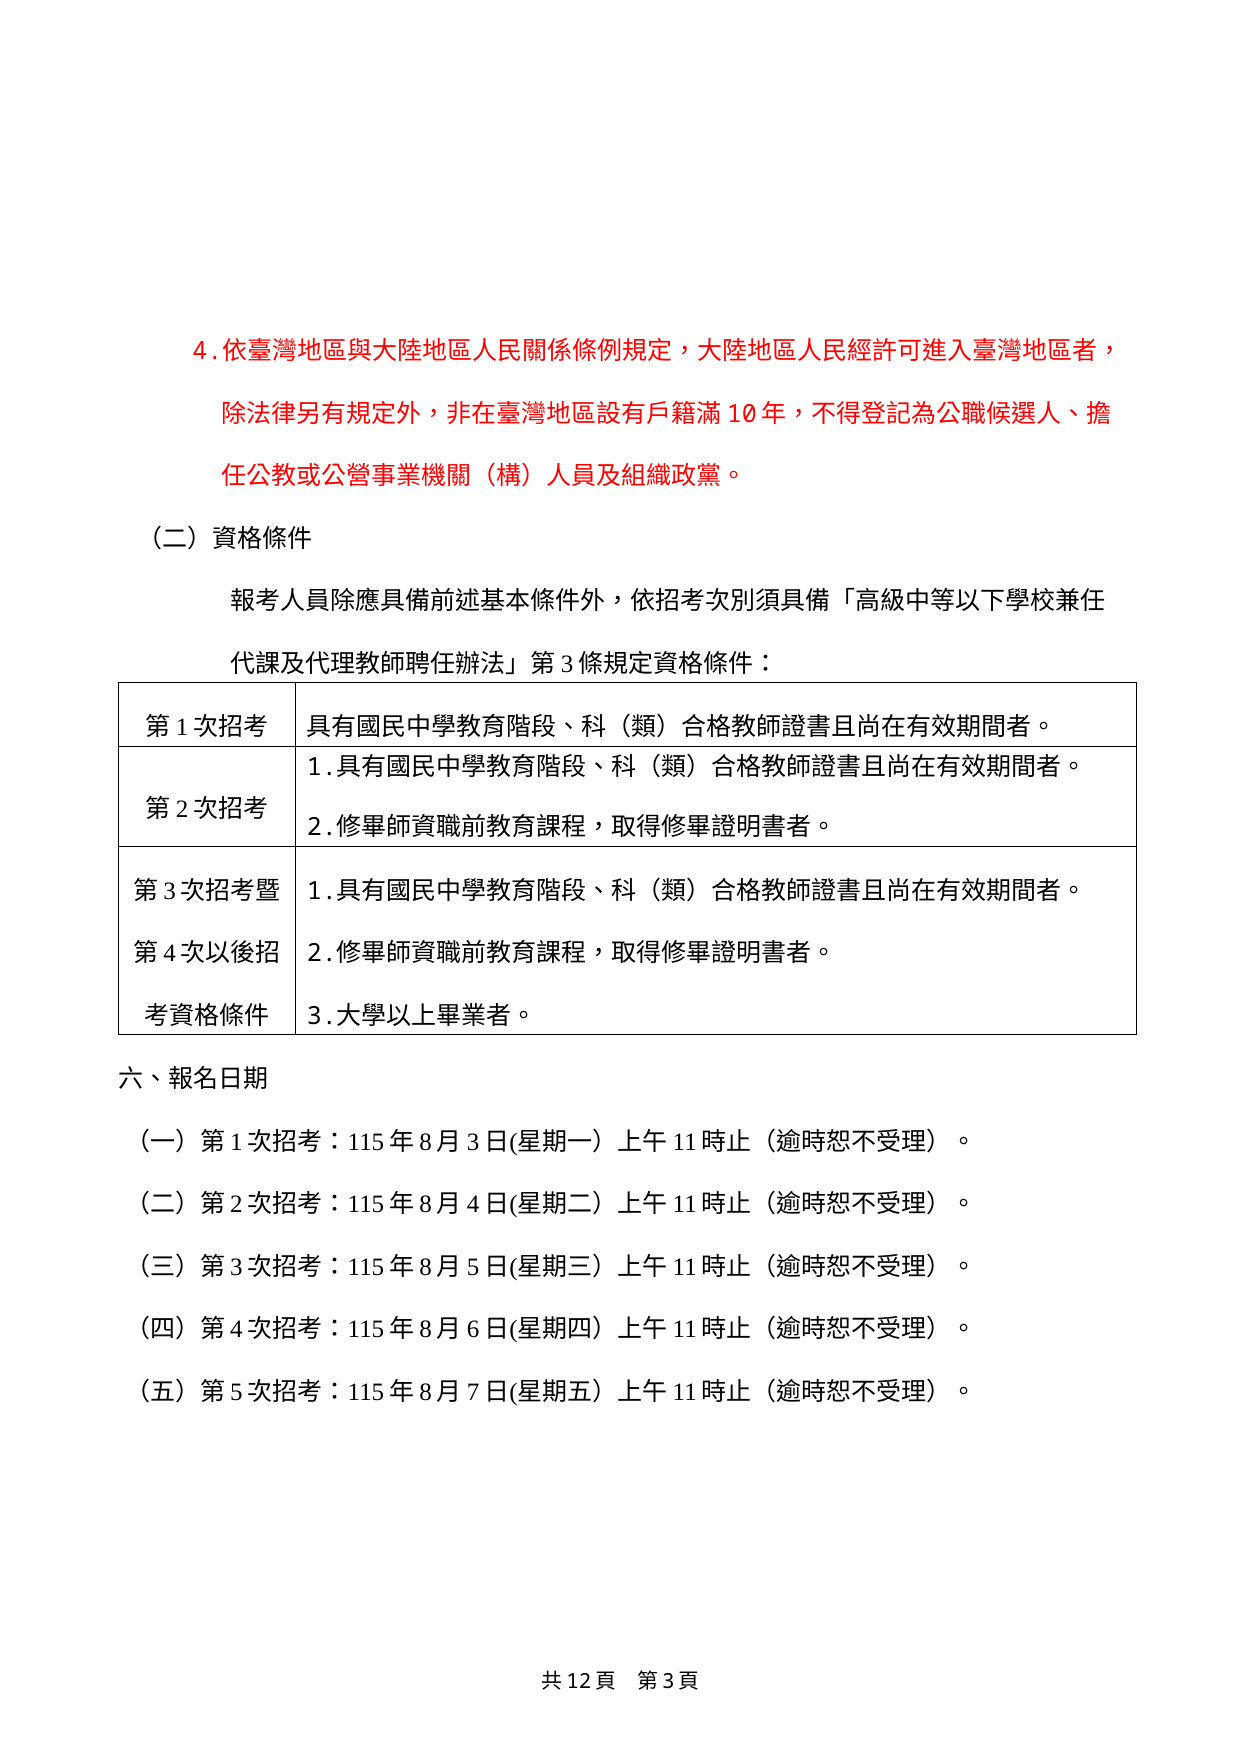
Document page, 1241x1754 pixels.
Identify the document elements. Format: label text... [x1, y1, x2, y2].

text （三）第3次招考：115年8月5日(星期三）上午11時止（逾時恕不受理）。 [125, 1223, 1122, 1285]
text （五）第5次招考：115年8月7日(星期五）上午11時止（逾時恕不受理）。 [125, 1348, 1122, 1410]
text 報考人員除應具備前述基本條件外，依招考次別須具備「高級中等以下學校兼任代課及代理教師聘任辦法」第3條規定資格條件： [231, 557, 1122, 682]
text （四）第4次招考：115年8月6日(星期四）上午11時止（逾時恕不受理）。 [125, 1285, 1122, 1348]
table_cell 1.具有國民中學教育階段、科（類）合格教師證書且尚在有效期間者。 2.修畢師資職前教育課程，取得修畢證明書者。 3.大學以上畢業者。 [296, 847, 1136, 1034]
table_cell 第3次招考暨 第4次以後招考資格條件 [119, 847, 295, 1034]
table_cell 1.具有國民中學教育階段、科（類）合格教師證書且尚在有效期間者。 2.修畢師資職前教育課程，取得修畢證明書者。 [296, 747, 1136, 846]
text 4.依臺灣地區與大陸地區人民關係條例規定，大陸地區人民經許可進入臺灣地區者，除法律另有規定外，非在臺灣地區設有戶籍滿10年，不得登記為公職候選人、擔任公教或公營事業機關（構）人員及組織政黨。 [192, 307, 1122, 495]
table_header 具有國民中學教育階段、科（類）合格教師證書且尚在有效期間者。 [296, 683, 1136, 746]
text 六、報名日期 [118, 1035, 1122, 1098]
text （二）資格條件 [118, 495, 1122, 557]
table_cell 第2次招考 [119, 747, 295, 846]
text （二）第2次招考：115年8月4日(星期二）上午11時止（逾時恕不受理）。 [125, 1160, 1122, 1223]
text （一）第1次招考：115年8月3日(星期一）上午11時止（逾時恕不受理）。 [125, 1098, 1122, 1160]
table_header 第1次招考 [119, 683, 295, 746]
